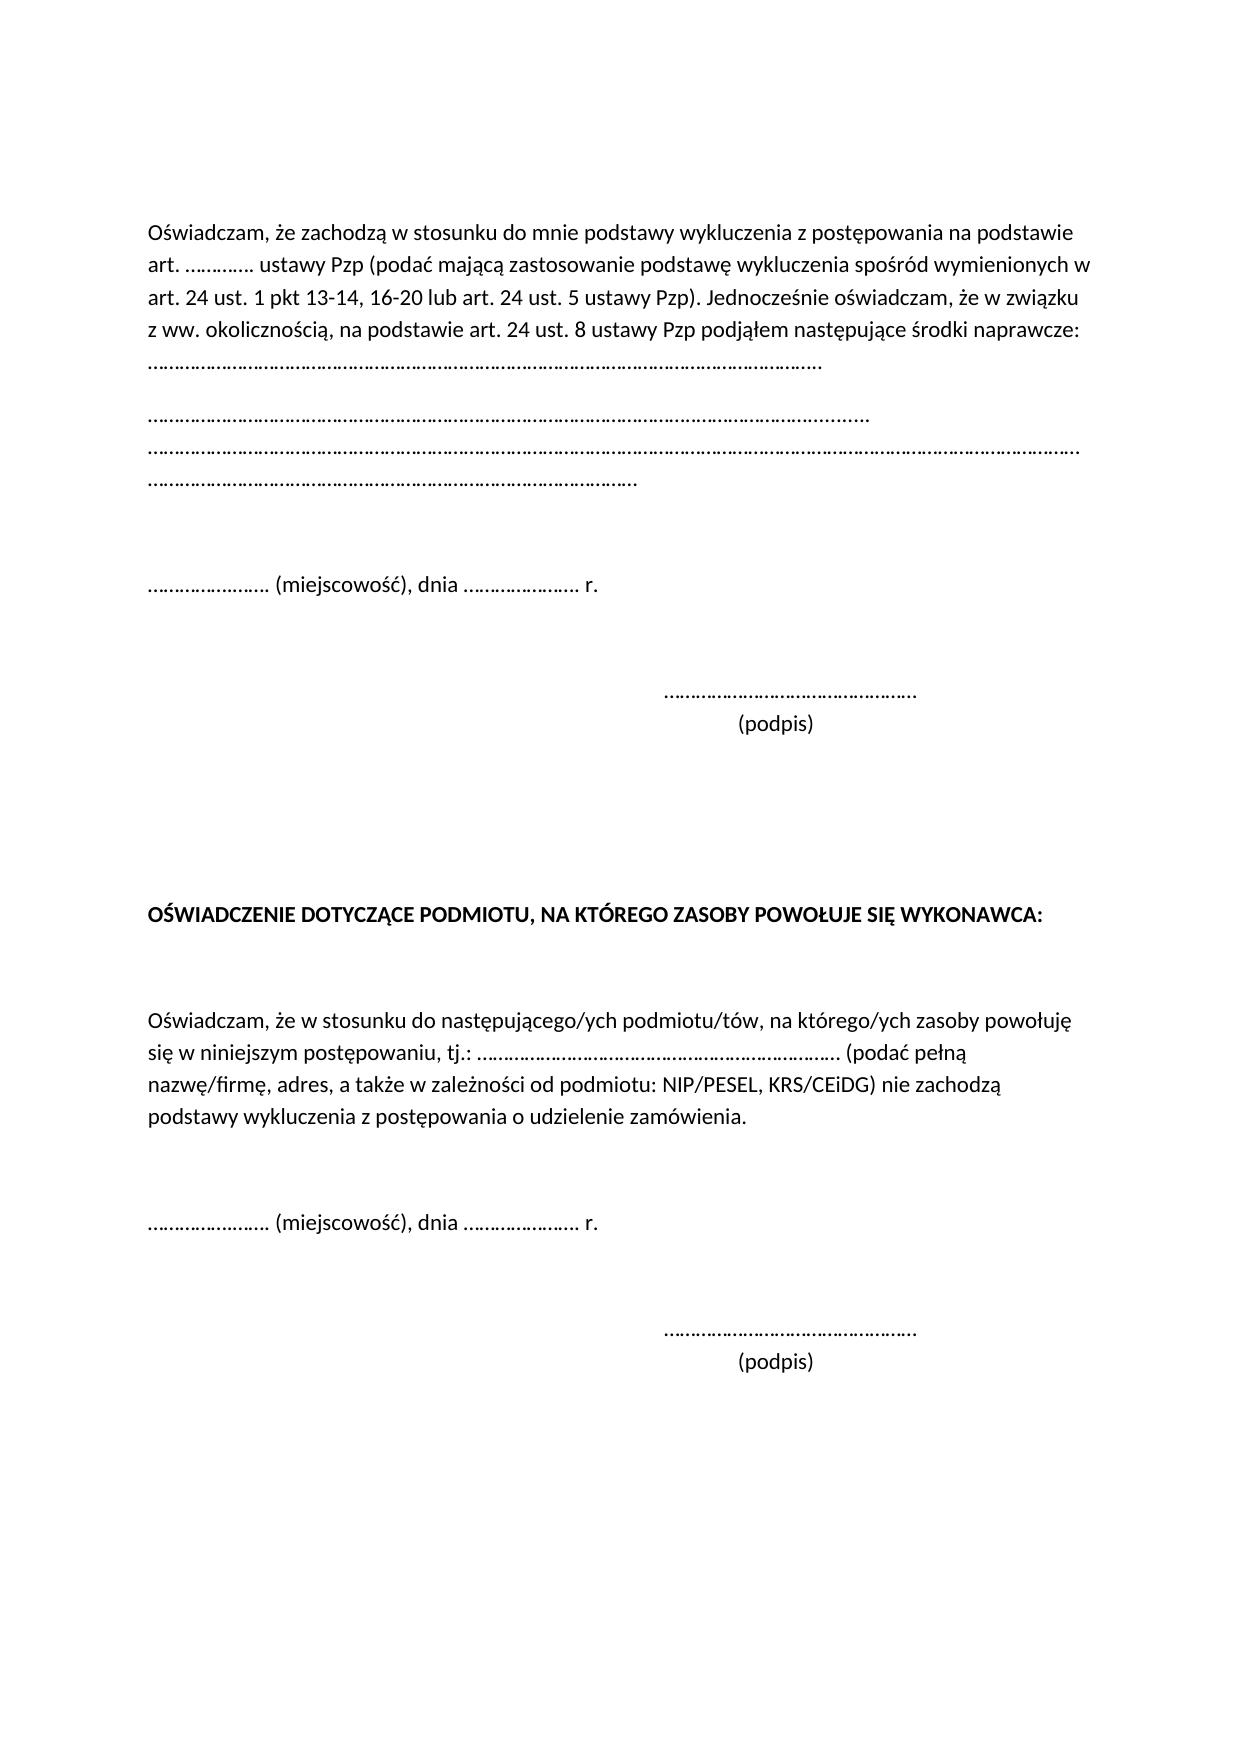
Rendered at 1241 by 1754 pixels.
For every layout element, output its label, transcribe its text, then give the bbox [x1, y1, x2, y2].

text (podpis) [664, 709, 1093, 737]
text Oświadczam, że w stosunku do następującego/ych podmiotu/tów, na którego/ych zasoby powołuję się w niniejszym postępowaniu, tj.: …………………………………………………………… (podać pełną nazwę/firmę, adres, a także w zależności od podmiotu: NIP/PESEL, KRS/CEiDG) nie zachodzą podstawy wykluczenia z postępowania o udzielenie zamówienia. [148, 1006, 1093, 1131]
text …………………………………………………………………………………………..…………………...........……………………………………………………………………………………………………………………………………………………………………………………………………………………………………………… [148, 400, 1093, 492]
text ………………………………………… [148, 676, 1093, 704]
text ………………………………………… [148, 1314, 1093, 1343]
text (podpis) [664, 1347, 1093, 1375]
text …………….……. (miejscowość), dnia …………………. r. [148, 1208, 1093, 1237]
text …………….……. (miejscowość), dnia …………………. r. [148, 570, 1093, 598]
text OŚWIADCZENIE DOTYCZĄCE PODMIOTU, NA KTÓREGO ZASOBY POWOŁUJE SIĘ WYKONAWCA: [148, 900, 1093, 928]
text Oświadczam, że zachodzą w stosunku do mnie podstawy wykluczenia z postępowania na podstawie art. …………. ustawy Pzp (podać mającą zastosowanie podstawę wykluczenia spośród wymienionych w art. 24 ust. 1 pkt 13-14, 16-20 lub art. 24 ust. 5 ustawy Pzp). Jednocześnie oświadczam, że w związku z ww. okolicznością, na podstawie art. 24 ust. 8 ustawy Pzp podjąłem następujące środki naprawcze: ……………………………………………………………………………………………………………….. [148, 218, 1093, 375]
